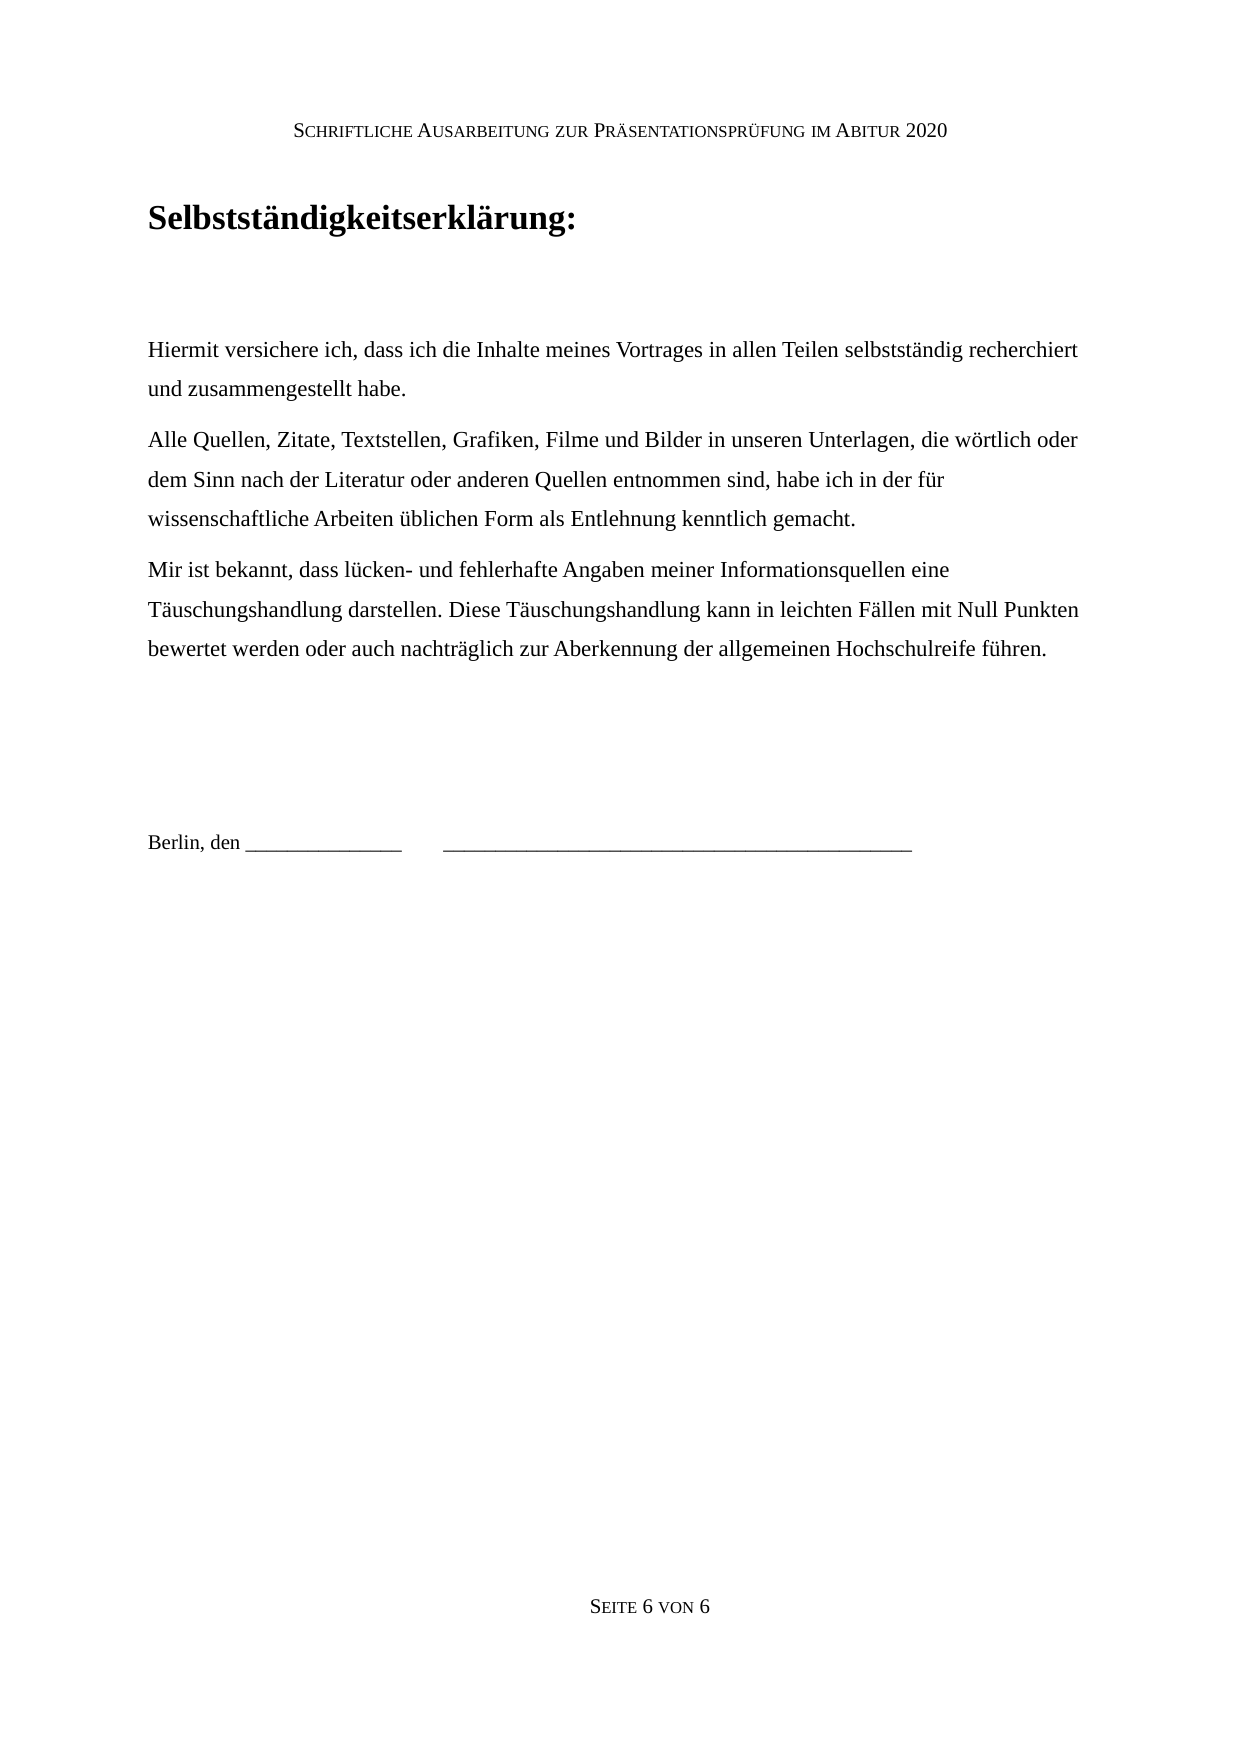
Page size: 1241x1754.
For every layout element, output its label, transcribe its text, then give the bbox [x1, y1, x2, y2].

subtitle Selbstständigkeitserklärung: [148, 197, 1093, 237]
text Alle Quellen, Zitate, Textstellen, Grafiken, Filme und Bilder in unseren Unterlagen, die wörtlich oder dem Sinn nach der Literatur oder anderen Quellen entnommen sind, habe ich in der für wissenschaftliche Arbeiten üblichen Form als Entlehnung kenntlich gemacht. [148, 426, 1093, 532]
text Hiermit versichere ich, dass ich die Inhalte meines Vortrages in allen Teilen selbstständig recherchiert und zusammengestellt habe. [148, 336, 1093, 401]
text Berlin, den _______________ _____________________________________________ [148, 830, 1093, 854]
text Mir ist bekannt, dass lücken- und fehlerhafte Angaben meiner Informationsquellen eine Täuschungshandlung darstellen. Diese Täuschungshandlung kann in leichten Fällen mit Null Punkten bewertet werden oder auch nachträglich zur Aberkennung der allgemeinen Hochschulreife führen. [148, 557, 1093, 662]
